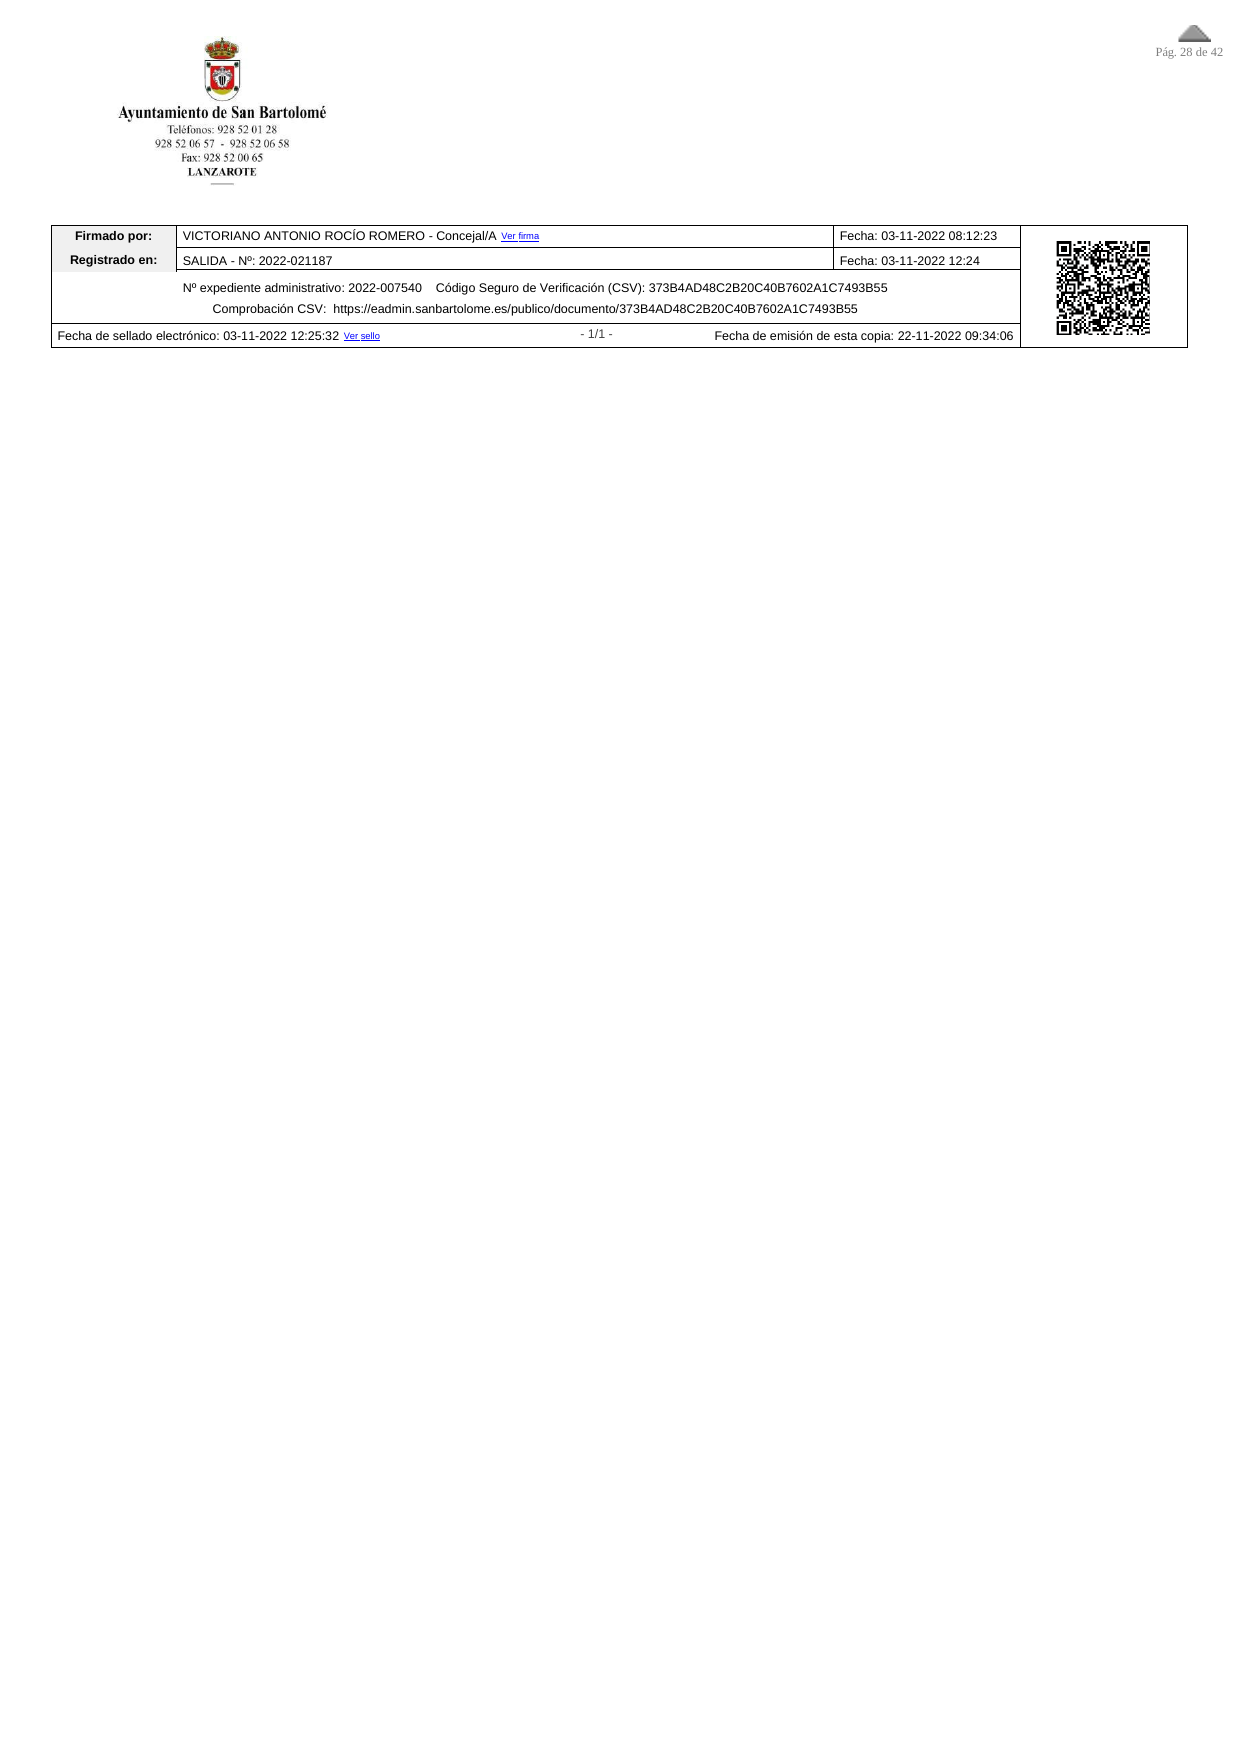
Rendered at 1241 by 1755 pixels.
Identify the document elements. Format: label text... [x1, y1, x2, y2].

table_cell Fecha: 03-11-2022 12:24 [834, 248, 1020, 269]
table_cell Registrado en: [52, 250, 176, 269]
table_header Firmado por: [52, 226, 176, 247]
picture [116, 36, 329, 186]
table_header VICTORIANO ANTONIO ROCÍO ROMERO - Concejal/A Ver firma [177, 226, 833, 247]
picture [1056, 241, 1150, 335]
table_header Fecha: 03-11-2022 08:12:23 [834, 226, 1020, 247]
table_header [1021, 226, 1187, 347]
table_cell Nº expediente administrativo: 2022-007540 Código Seguro de Verificación (CSV): 373B4AD48C2B20C40B7602A1C7493B55 Comprobación CSV: https://eadmin.sanbartolome.es/publico/documento/373B4AD48C2B20C40B7602A1C7493B55 [52, 270, 1020, 323]
picture [1177, 25, 1211, 42]
table_cell Fecha de sellado electrónico: 03-11-2022 12:25:32 Ver sello - 1/1 - Fecha de emisión de esta copia: 22-11-2022 09:34:06 [52, 324, 1020, 347]
table_cell SALIDA - Nº: 2022-021187 [177, 248, 833, 269]
